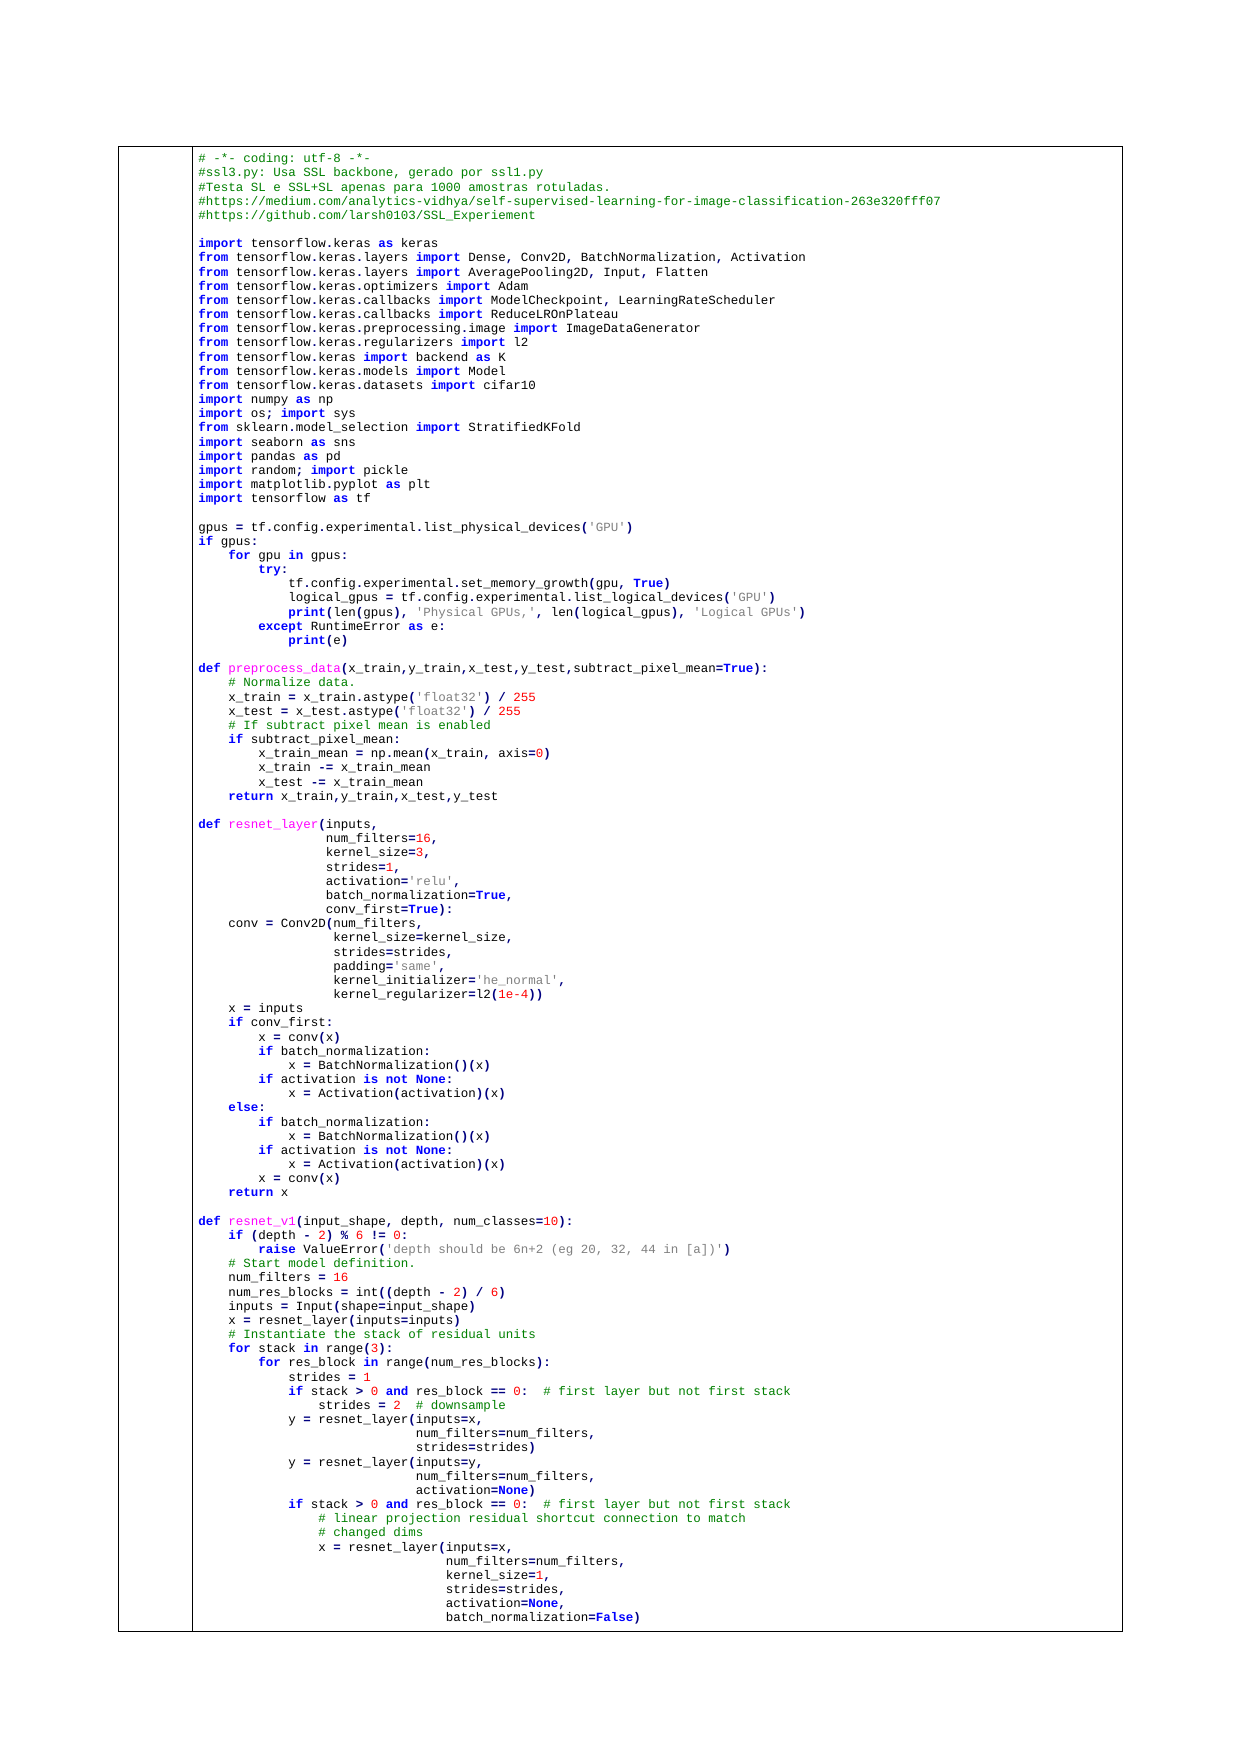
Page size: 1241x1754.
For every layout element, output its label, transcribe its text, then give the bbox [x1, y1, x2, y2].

table_header [119, 147, 192, 1631]
table_header # -*- coding: utf-8 -*- #ssl3.py: Usa SSL backbone, gerado por ssl1.py #Testa SL e SSL+SL apenas para 1000 amostras rotuladas. #https://medium.com/analytics-vidhya/self-supervised-learning-for-image-classification-263e320fff07 #https://github.com/larsh0103/SSL_Experiement import tensorflow.keras as keras from tensorflow.keras.layers import Dense, Conv2D, BatchNormalization, Activation from tensorflow.keras.layers import AveragePooling2D, Input, Flatten from tensorflow.keras.optimizers import Adam from tensorflow.keras.callbacks import ModelCheckpoint, LearningRateScheduler from tensorflow.keras.callbacks import ReduceLROnPlateau from tensorflow.keras.preprocessing.image import ImageDataGenerator from tensorflow.keras.regularizers import l2 from tensorflow.keras import backend as K from tensorflow.keras.models import Model from tensorflow.keras.datasets import cifar10 import numpy as np import os; import sys from sklearn.model_selection import StratifiedKFold import seaborn as sns import pandas as pd import random; import pickle import matplotlib.pyplot as plt import tensorflow as tf gpus = tf.config.experimental.list_physical_devices('GPU') if gpus: for gpu in gpus: try: tf.config.experimental.set_memory_growth(gpu, True) logical_gpus = tf.config.experimental.list_logical_devices('GPU') print(len(gpus), 'Physical GPUs,', len(logical_gpus), 'Logical GPUs') except RuntimeError as e: print(e) def preprocess_data(x_train,y_train,x_test,y_test,subtract_pixel_mean=True): # Normalize data. x_train = x_train.astype('float32') / 255 x_test = x_test.astype('float32') / 255 # If subtract pixel mean is enabled if subtract_pixel_mean: x_train_mean = np.mean(x_train, axis=0) x_train -= x_train_mean x_test -= x_train_mean return x_train,y_train,x_test,y_test def resnet_layer(inputs, num_filters=16, kernel_size=3, strides=1, activation='relu', batch_normalization=True, conv_first=True): conv = Conv2D(num_filters, kernel_size=kernel_size, strides=strides, padding='same', kernel_initializer='he_normal', kernel_regularizer=l2(1e-4)) x = inputs if conv_first: x = conv(x) if batch_normalization: x = BatchNormalization()(x) if activation is not None: x = Activation(activation)(x) else: if batch_normalization: x = BatchNormalization()(x) if activation is not None: x = Activation(activation)(x) x = conv(x) return x def resnet_v1(input_shape, depth, num_classes=10): if (depth - 2) % 6 != 0: raise ValueError('depth should be 6n+2 (eg 20, 32, 44 in [a])') # Start model definition. num_filters = 16 num_res_blocks = int((depth - 2) / 6) inputs = Input(shape=input_shape) x = resnet_layer(inputs=inputs) # Instantiate the stack of residual units for stack in range(3): for res_block in range(num_res_blocks): strides = 1 if stack > 0 and res_block == 0: # first layer but not first stack strides = 2 # downsample y = resnet_layer(inputs=x, num_filters=num_filters, strides=strides) y = resnet_layer(inputs=y, num_filters=num_filters, activation=None) if stack > 0 and res_block == 0: # first layer but not first stack # linear projection residual shortcut connection to match # changed dims x = resnet_layer(inputs=x, num_filters=num_filters, kernel_size=1, strides=strides, activation=None, batch_normalization=False) [193, 147, 1122, 1631]
